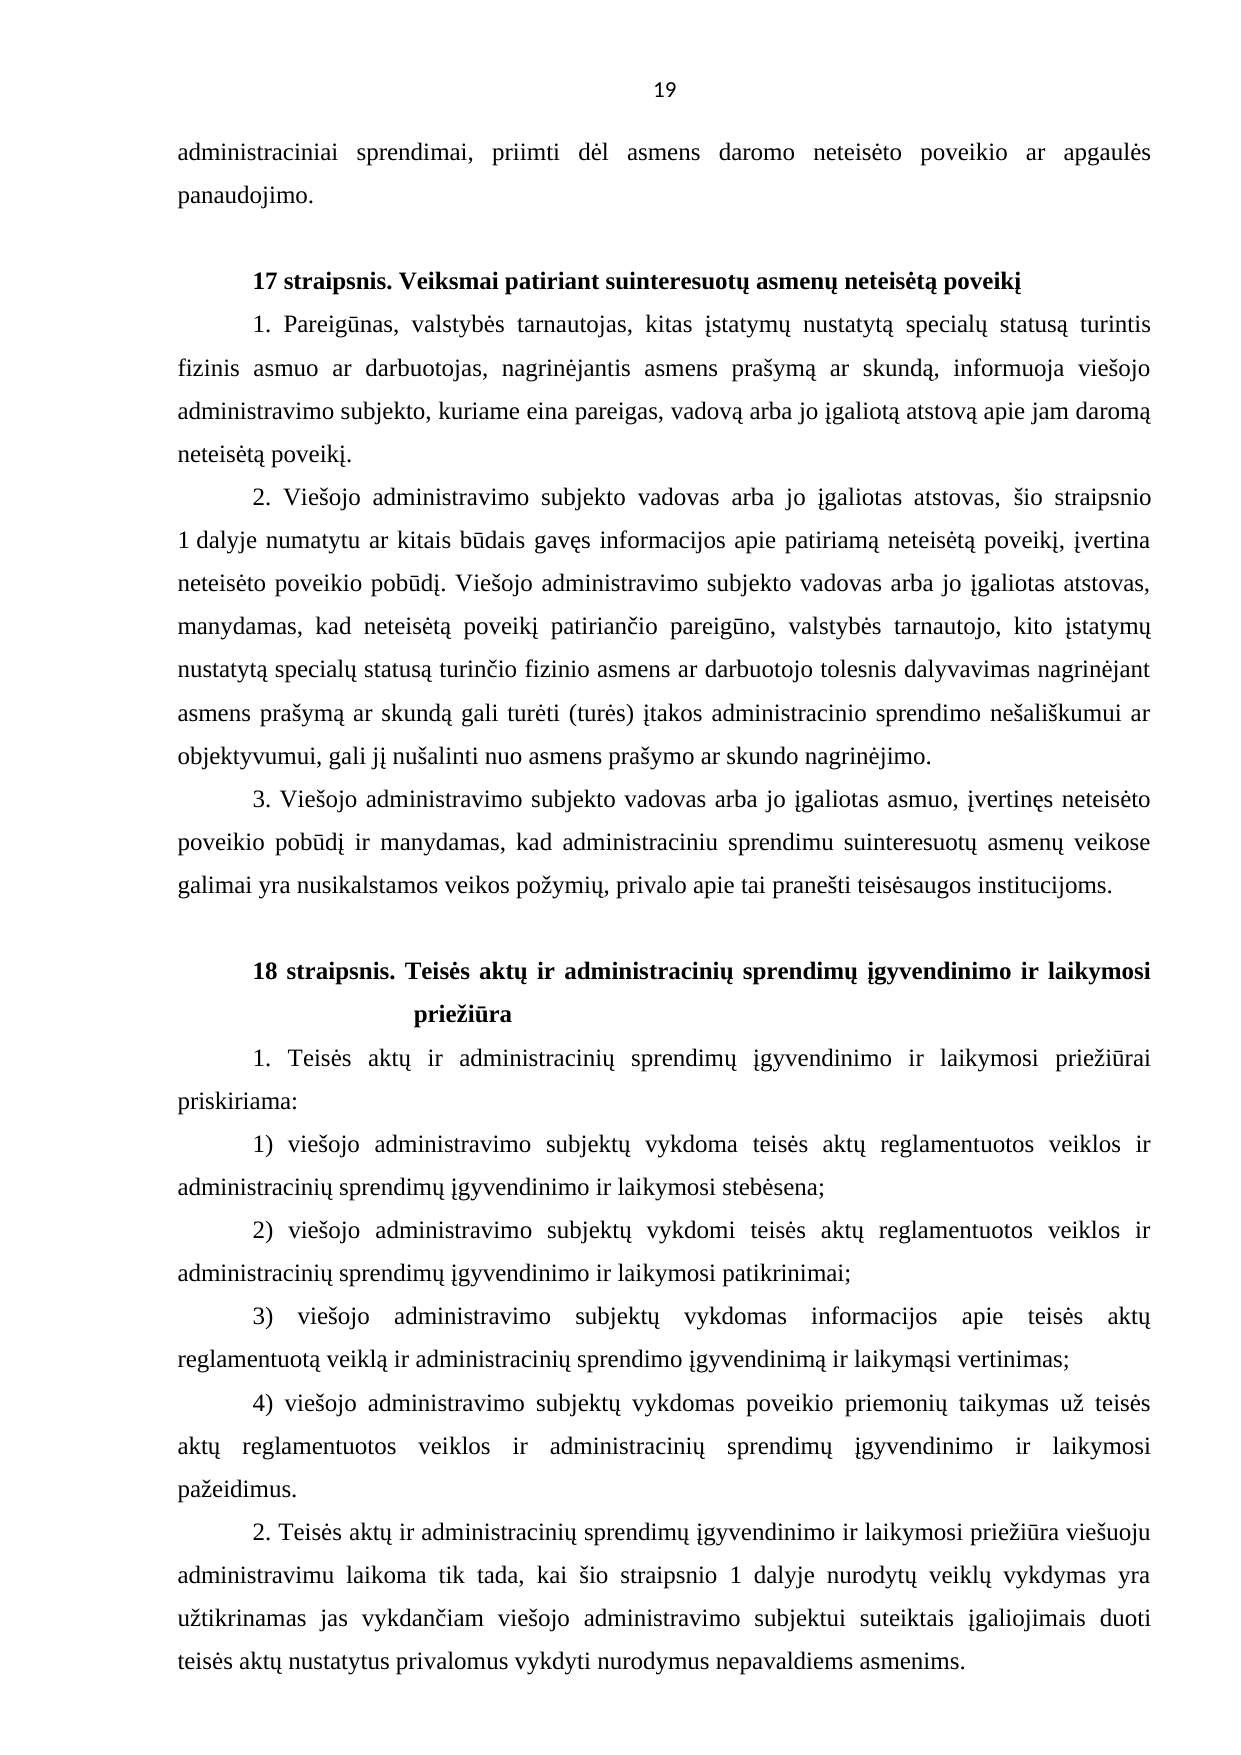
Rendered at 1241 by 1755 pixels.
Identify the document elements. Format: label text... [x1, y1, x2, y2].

text 2) viešojo administravimo subjektų vykdomi teisės aktų reglamentuotos veiklos ir administracinių sprendimų įgyvendinimo ir laikymosi patikrinimai; [177, 1215, 1152, 1287]
text administraciniai sprendimai, priimti dėl asmens daromo neteisėto poveikio ar apgaulės panaudojimo. [177, 137, 1152, 209]
text 2. Teisės aktų ir administracinių sprendimų įgyvendinimo ir laikymosi priežiūra viešuoju administravimu laikoma tik tada, kai šio straipsnio 1 dalyje nurodytų veiklų vykdymas yra užtikrinamas jas vykdančiam viešojo administravimo subjektui suteiktais įgaliojimais duoti teisės aktų nustatytus privalomus vykdyti nurodymus nepavaldiems asmenims. [177, 1517, 1152, 1675]
text 1) viešojo administravimo subjektų vykdoma teisės aktų reglamentuotos veiklos ir administracinių sprendimų įgyvendinimo ir laikymosi stebėsena; [177, 1129, 1152, 1201]
text 2. Viešojo administravimo subjekto vadovas arba jo įgaliotas atstovas, šio straipsnio 1 dalyje numatytu ar kitais būdais gavęs informacijos apie patiriamą neteisėtą poveikį, įvertina neteisėto poveikio pobūdį. Viešojo administravimo subjekto vadovas arba jo įgaliotas atstovas, manydamas, kad neteisėtą poveikį patiriančio pareigūno, valstybės tarnautojo, kito įstatymų nustatytą specialų statusą turinčio fizinio asmens ar darbuotojo tolesnis dalyvavimas nagrinėjant asmens prašymą ar skundą gali turėti (turės) įtakos administracinio sprendimo nešališkumui ar objektyvumui, gali jį nušalinti nuo asmens prašymo ar skundo nagrinėjimo. [177, 482, 1152, 769]
text 3. Viešojo administravimo subjekto vadovas arba jo įgaliotas asmuo, įvertinęs neteisėto poveikio pobūdį ir manydamas, kad administraciniu sprendimu suinteresuotų asmenų veikose galimai yra nusikalstamos veikos požymių, privalo apie tai pranešti teisėsaugos institucijoms. [177, 784, 1152, 899]
text 1. Teisės aktų ir administracinių sprendimų įgyvendinimo ir laikymosi priežiūrai priskiriama: [177, 1043, 1152, 1114]
text 1. Pareigūnas, valstybės tarnautojas, kitas įstatymų nustatytą specialų statusą turintis fizinis asmuo ar darbuotojas, nagrinėjantis asmens prašymą ar skundą, informuoja viešojo administravimo subjekto, kuriame eina pareigas, vadovą arba jo įgaliotą atstovą apie jam daromą neteisėtą poveikį. [177, 309, 1152, 468]
text 17 straipsnis. Veiksmai patiriant suinteresuotų asmenų neteisėtą poveikį [177, 266, 1152, 295]
text 3) viešojo administravimo subjektų vykdomas informacijos apie teisės aktų reglamentuotą veiklą ir administracinių sprendimo įgyvendinimą ir laikymąsi vertinimas; [177, 1301, 1152, 1373]
text 4) viešojo administravimo subjektų vykdomas poveikio priemonių taikymas už teisės aktų reglamentuotos veiklos ir administracinių sprendimų įgyvendinimo ir laikymosi pažeidimus. [177, 1388, 1152, 1503]
text 18 straipsnis. Teisės aktų ir administracinių sprendimų įgyvendinimo ir laikymosi priežiūra [252, 956, 1152, 1028]
